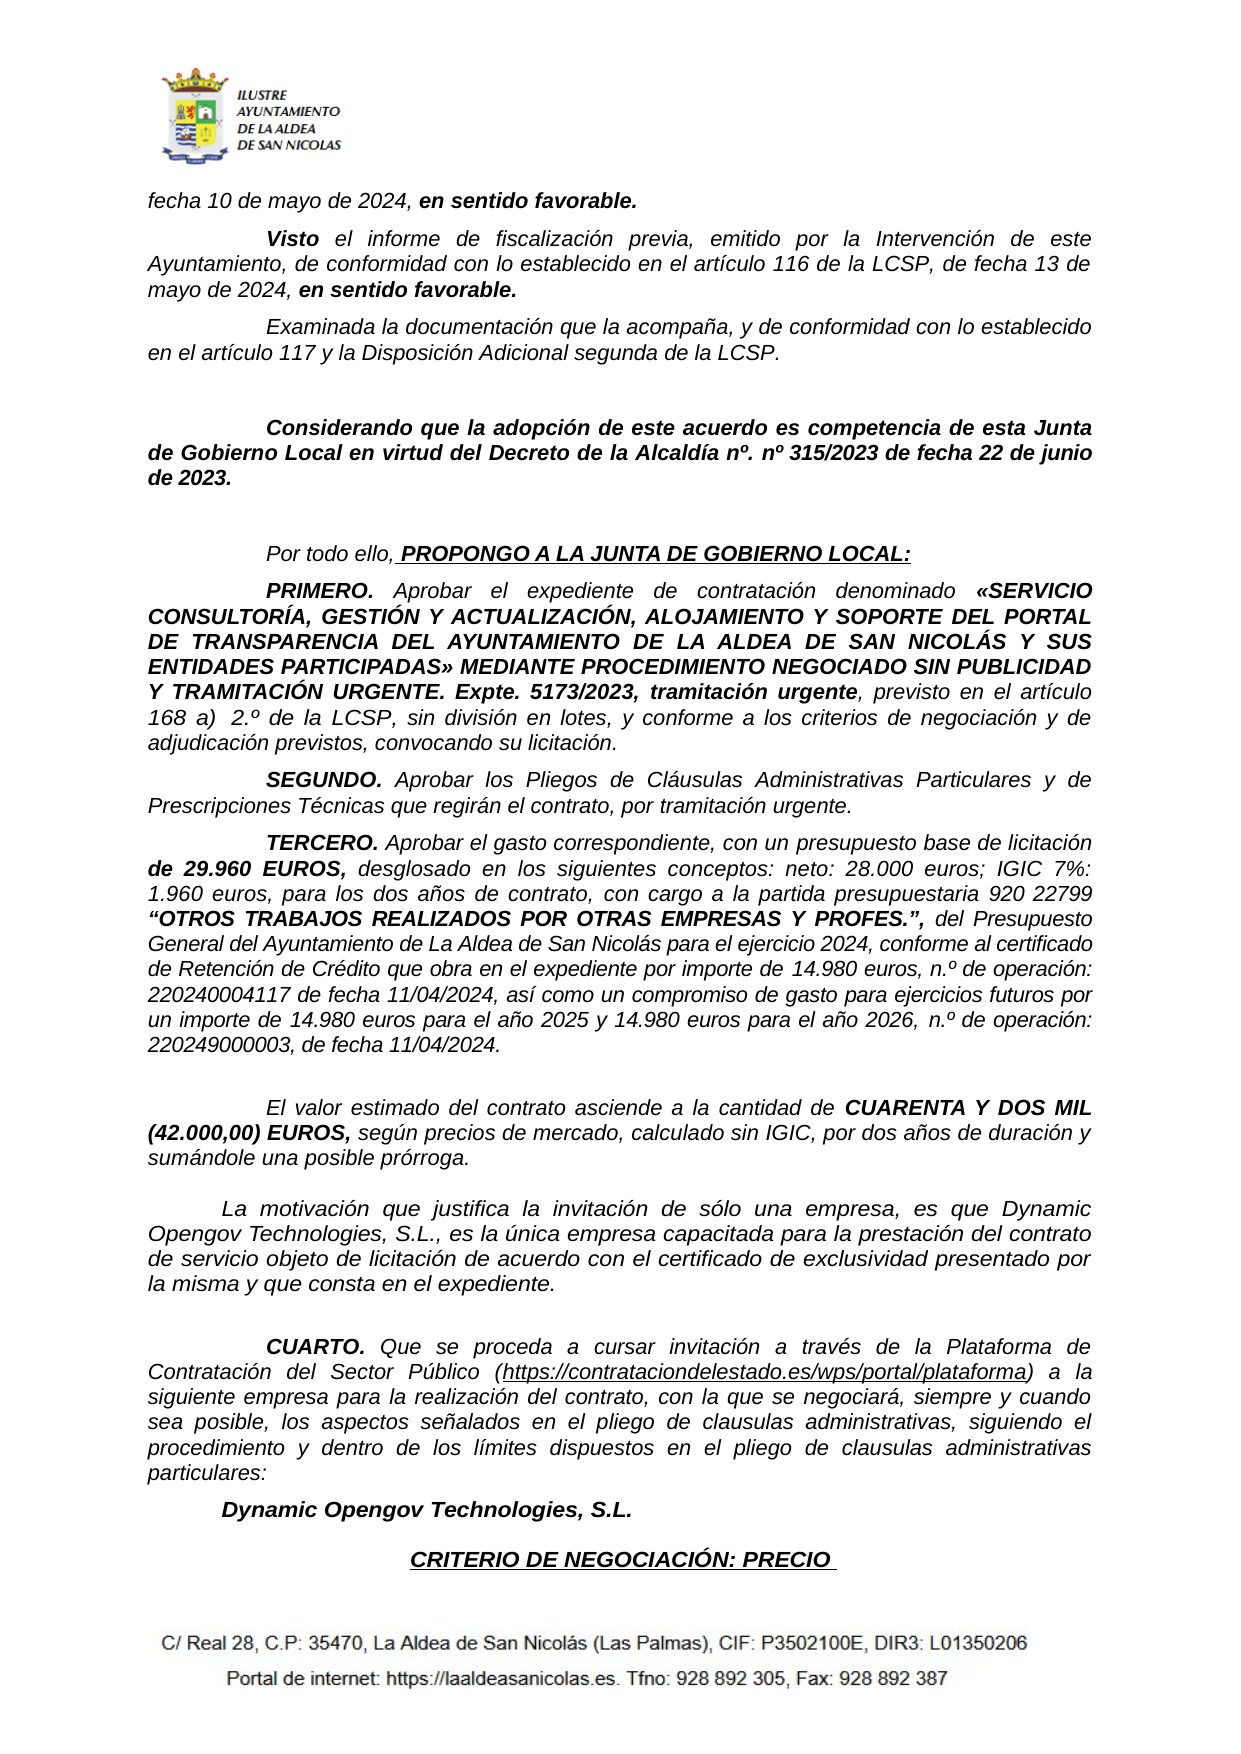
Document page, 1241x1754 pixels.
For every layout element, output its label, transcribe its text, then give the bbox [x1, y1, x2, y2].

text fecha 10 de mayo de 2024, en sentido favorable. [148, 188, 1093, 214]
picture [149, 1627, 1034, 1694]
text Examinada la documentación que la acompaña, y de conformidad con lo establecido en el artículo 117 y la Disposición Adicional segunda de la LCSP. [148, 314, 1093, 365]
text Dynamic Opengov Technologies, S.L. [148, 1497, 1093, 1522]
text Por todo ello, PROPONGO A LA JUNTA DE GOBIERNO LOCAL: [148, 541, 1078, 566]
text CRITERIO DE NEGOCIACIÓN: PRECIO [148, 1547, 1093, 1572]
text TERCERO. Aprobar el gasto correspondiente, con un presupuesto base de licitación de 29.960 EUROS, desglosado en los siguientes conceptos: neto: 28.000 euros; IGIC 7%: 1.960 euros, para los dos años de contrato, con cargo a la partida presupuestaria 920 22799 “OTROS TRABAJOS REALIZADOS POR OTRAS EMPRESAS Y PROFES.”, del Presupuesto General del Ayuntamiento de La Aldea de San Nicolás para el ejercicio 2024, conforme al certificado de Retención de Crédito que obra en el expediente por importe de 14.980 euros, n.º de operación: 220240004117 de fecha 11/04/2024, así como un compromiso de gasto para ejercicios futuros por un importe de 14.980 euros para el año 2025 y 14.980 euros para el año 2026, n.º de operación: 220249000003, de fecha 11/04/2024. [148, 830, 1093, 1057]
text El valor estimado del contrato asciende a la cantidad de CUARENTA Y DOS MIL (42.000,00) EUROS, según precios de mercado, calculado sin IGIC, por dos años de duración y sumándole una posible prórroga. [148, 1095, 1093, 1171]
text Visto el informe de fiscalización previa, emitido por la Intervención de este Ayuntamiento, de conformidad con lo establecido en el artículo 116 de la LCSP, de fecha 13 de mayo de 2024, en sentido favorable. [148, 226, 1093, 302]
text Considerando que la adopción de este acuerdo es competencia de esta Junta de Gobierno Local en virtud del Decreto de la Alcaldía nº. nº 315/2023 de fecha 22 de junio de 2023. [148, 415, 1093, 491]
text La motivación que justifica la invitación de sólo una empresa, es que Dynamic Opengov Technologies, S.L., es la única empresa capacitada para la prestación del contrato de servicio objeto de licitación de acuerdo con el certificado de exclusividad presentado por la misma y que consta en el expediente. [148, 1196, 1093, 1297]
picture [148, 60, 357, 172]
text CUARTO. Que se proceda a cursar invitación a través de la Plataforma de Contratación del Sector Público (https://contrataciondelestado.es/wps/portal/plataforma) a la siguiente empresa para la realización del contrato, con la que se negociará, siempre y cuando sea posible, los aspectos señalados en el pliego de clausulas administrativas, siguiendo el procedimiento y dentro de los límites dispuestos en el pliego de clausulas administrativas particulares: [148, 1333, 1093, 1485]
text PRIMERO. Aprobar el expediente de contratación denominado «SERVICIO CONSULTORÍA, GESTIÓN Y ACTUALIZACIÓN, ALOJAMIENTO Y SOPORTE DEL PORTAL DE TRANSPARENCIA DEL AYUNTAMIENTO DE LA ALDEA DE SAN NICOLÁS Y SUS ENTIDADES PARTICIPADAS» MEDIANTE PROCEDIMIENTO NEGOCIADO SIN PUBLICIDAD Y TRAMITACIÓN URGENTE. Expte. 5173/2023, tramitación urgente, previsto en el artículo 168 a) 2.º de la LCSP, sin división en lotes, y conforme a los criterios de negociación y de adjudicación previstos, convocando su licitación. [148, 578, 1093, 755]
text SEGUNDO. Aprobar los Pliegos de Cláusulas Administrativas Particulares y de Prescripciones Técnicas que regirán el contrato, por tramitación urgente. [148, 767, 1093, 818]
